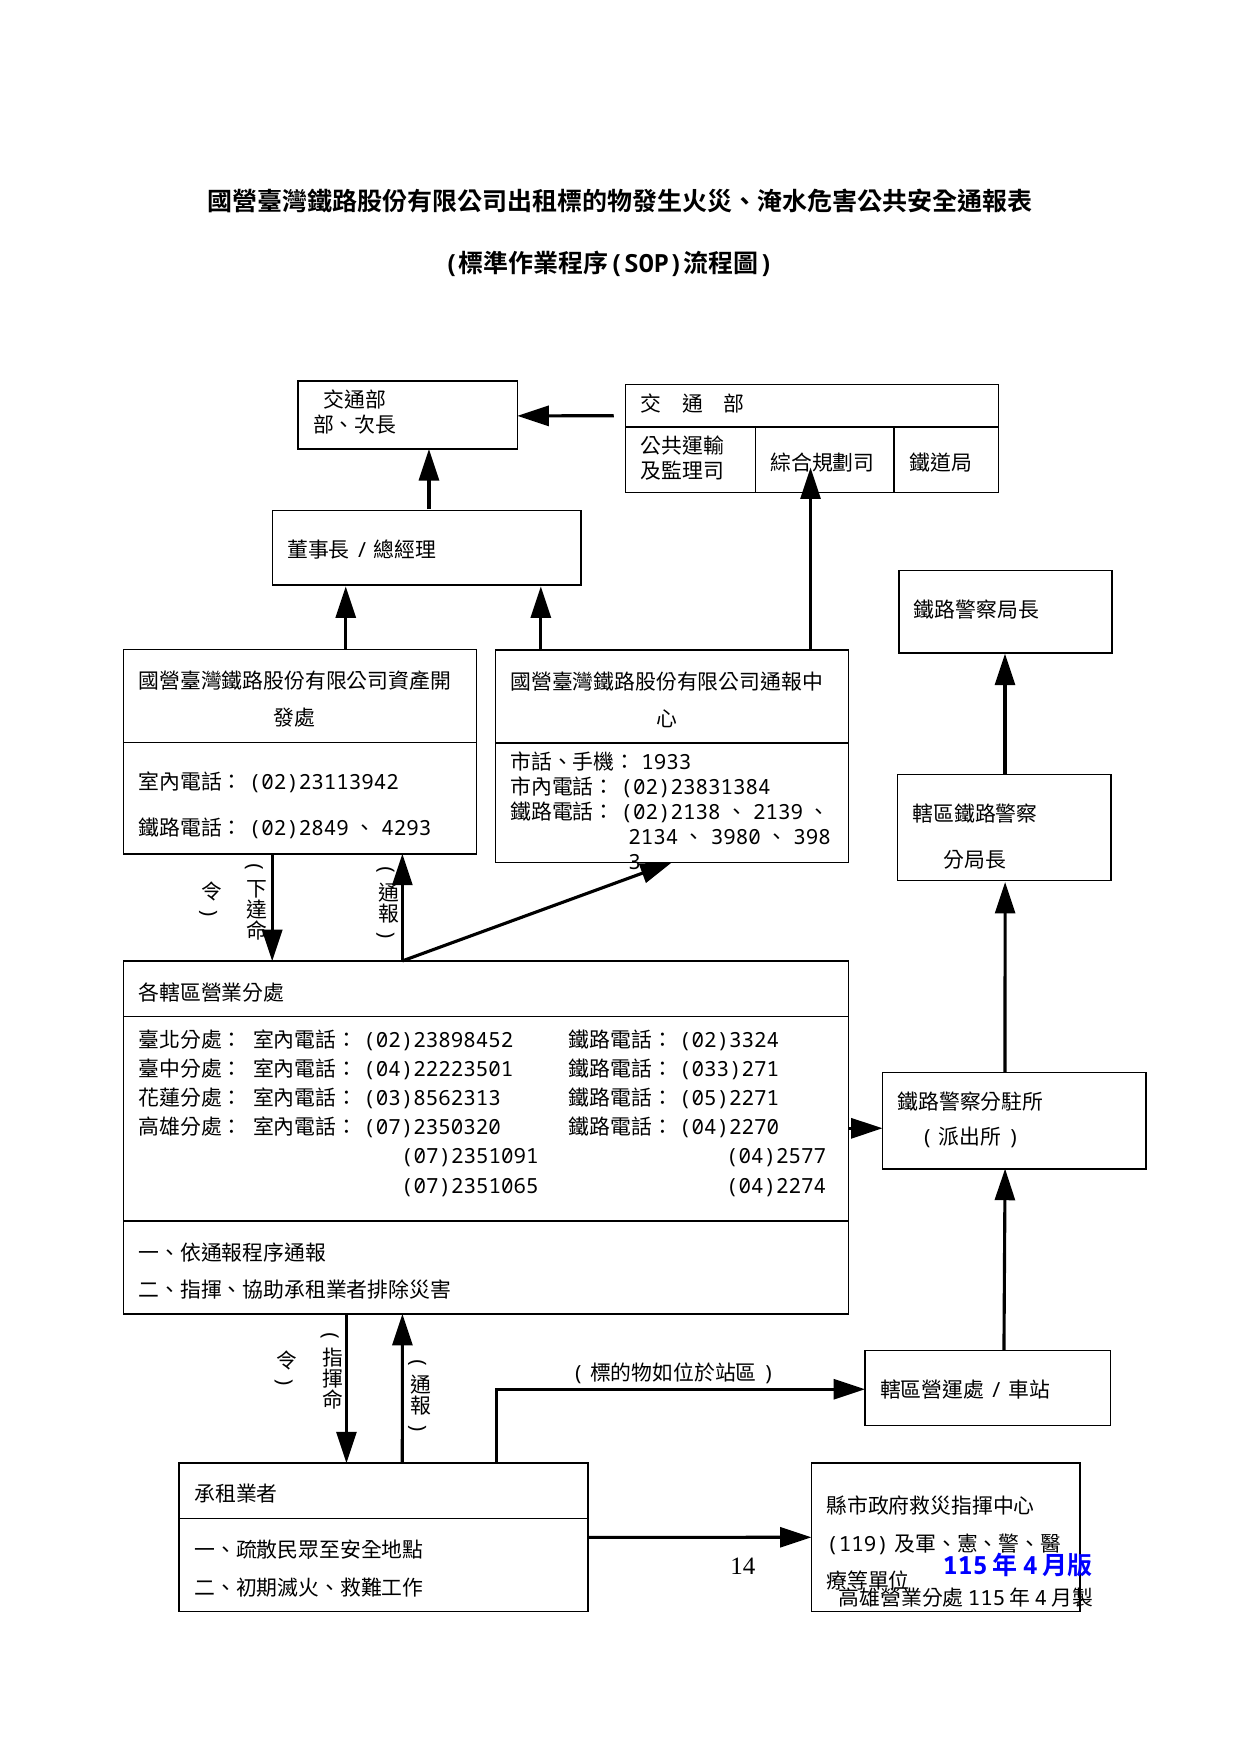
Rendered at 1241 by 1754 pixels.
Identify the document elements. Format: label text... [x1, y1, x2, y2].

text (標準作業程序(SOP)流程圖) [44, 220, 1172, 283]
text 國營臺灣鐵路股份有限公司出租標的物發生火災、淹水危害公共安全通報表 [148, 158, 1092, 220]
